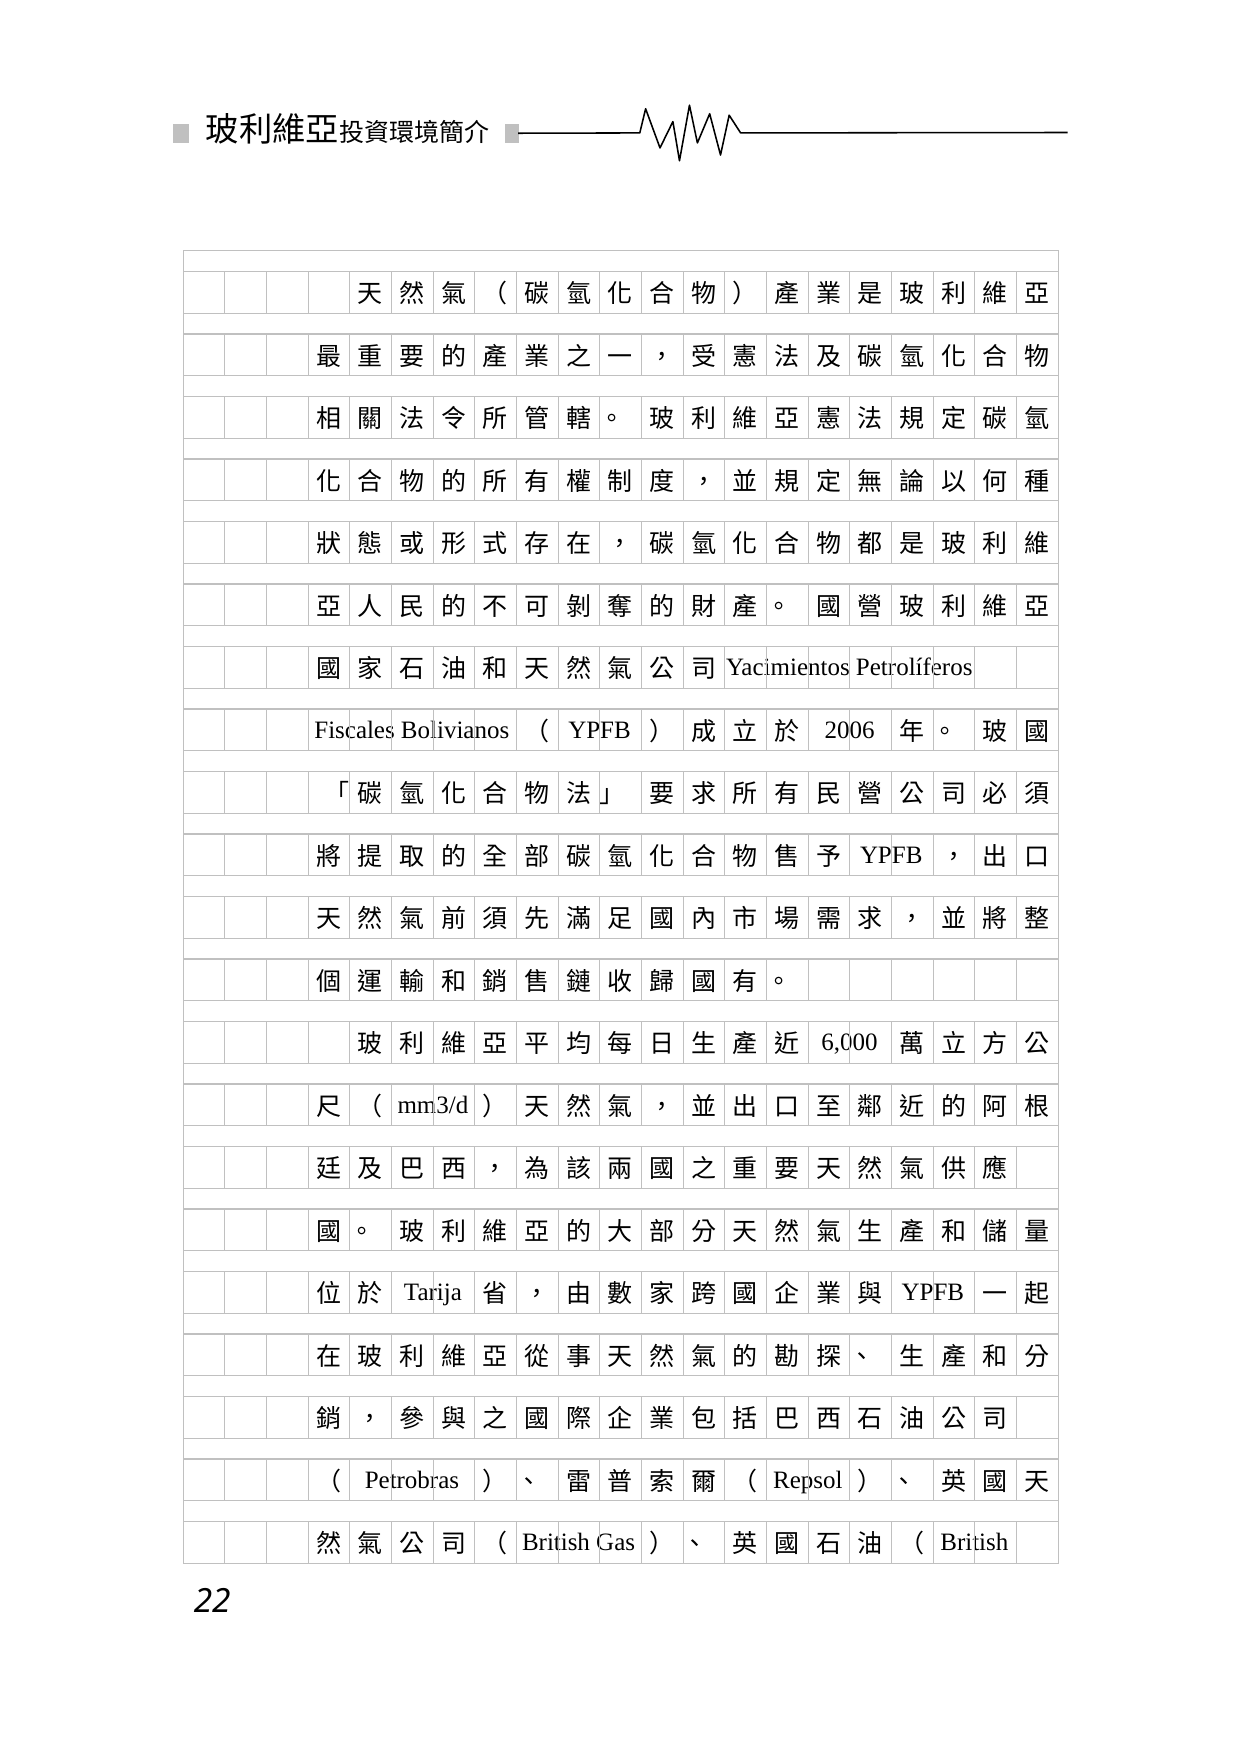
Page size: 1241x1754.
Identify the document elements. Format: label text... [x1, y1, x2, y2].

text 天然氣（碳氫化合物）產業是玻利維亞最重要的產業之一，受憲法及碳氫化合物相關法令所管轄。玻利維亞憲法規定碳氫化合物的所有權制度，並規定無論以何種狀態或形式存在，碳氫化合物都是玻利維亞人民的不可剝奪的財產。國營玻利維亞國家石油和天然氣公司Yacimientos Petrolíferos Fiscales Bolivianos（YPFB）成立於2006年。玻國「碳氫化合物法」要求所有民營公司必須將提取的全部碳氫化合物售予YPFB，出口天然氣前須先滿足國內市場需求，並將整個運輸和銷售鏈收歸國有。 [281, 251, 1058, 271]
text 玻利維亞平均每日生產近6,000萬立方公尺（mm3/d）天然氣，並出口至鄰近的阿根廷及巴西，為該兩國之重要天然氣供應國。玻利維亞的大部分天然氣生產和儲量位於Tarija省，由數家跨國企業與YPFB一起在玻利維亞從事天然氣的勘探、生產和分銷，參與之國際企業包括巴西石油公司（Petrobras）、雷普索爾（Repsol）、英國天然氣公司（British Gas）、英國石油（British Petroleum）及美國埃克森美孚公司（Exxon Mobil Corp.）。 [281, 1439, 1058, 1458]
text 天然氣（碳氫化合物）產業是玻利維亞最重要的產業之一，受憲法及碳氫化合物相關法令所管轄。玻利維亞憲法規定碳氫化合物的所有權制度，並規定無論以何種狀態或形式存在，碳氫化合物都是玻利維亞人民的不可剝奪的財產。國營玻利維亞國家石油和天然氣公司Yacimientos Petrolíferos Fiscales Bolivianos（YPFB）成立於2006年。玻國「碳氫化合物法」要求所有民營公司必須將提取的全部碳氫化合物售予YPFB，出口天然氣前須先滿足國內市場需求，並將整個運輸和銷售鏈收歸國有。 [281, 501, 1058, 521]
text 玻利維亞平均每日生產近6,000萬立方公尺（mm3/d）天然氣，並出口至鄰近的阿根廷及巴西，為該兩國之重要天然氣供應國。玻利維亞的大部分天然氣生產和儲量位於Tarija省，由數家跨國企業與YPFB一起在玻利維亞從事天然氣的勘探、生產和分銷，參與之國際企業包括巴西石油公司（Petrobras）、雷普索爾（Repsol）、英國天然氣公司（British Gas）、英國石油（British Petroleum）及美國埃克森美孚公司（Exxon Mobil Corp.）。 [281, 1251, 1058, 1271]
text 天然氣（碳氫化合物）產業是玻利維亞最重要的產業之一，受憲法及碳氫化合物相關法令所管轄。玻利維亞憲法規定碳氫化合物的所有權制度，並規定無論以何種狀態或形式存在，碳氫化合物都是玻利維亞人民的不可剝奪的財產。國營玻利維亞國家石油和天然氣公司Yacimientos Petrolíferos Fiscales Bolivianos（YPFB）成立於2006年。玻國「碳氫化合物法」要求所有民營公司必須將提取的全部碳氫化合物售予YPFB，出口天然氣前須先滿足國內市場需求，並將整個運輸和銷售鏈收歸國有。 [281, 751, 1058, 771]
text 玻利維亞平均每日生產近6,000萬立方公尺（mm3/d）天然氣，並出口至鄰近的阿根廷及巴西，為該兩國之重要天然氣供應國。玻利維亞的大部分天然氣生產和儲量位於Tarija省，由數家跨國企業與YPFB一起在玻利維亞從事天然氣的勘探、生產和分銷，參與之國際企業包括巴西石油公司（Petrobras）、雷普索爾（Repsol）、英國天然氣公司（British Gas）、英國石油（British Petroleum）及美國埃克森美孚公司（Exxon Mobil Corp.）。 [281, 1314, 1058, 1333]
text 玻利維亞平均每日生產近6,000萬立方公尺（mm3/d）天然氣，並出口至鄰近的阿根廷及巴西，為該兩國之重要天然氣供應國。玻利維亞的大部分天然氣生產和儲量位於Tarija省，由數家跨國企業與YPFB一起在玻利維亞從事天然氣的勘探、生產和分銷，參與之國際企業包括巴西石油公司（Petrobras）、雷普索爾（Repsol）、英國天然氣公司（British Gas）、英國石油（British Petroleum）及美國埃克森美孚公司（Exxon Mobil Corp.）。 [281, 1001, 1058, 1021]
text 天然氣（碳氫化合物）產業是玻利維亞最重要的產業之一，受憲法及碳氫化合物相關法令所管轄。玻利維亞憲法規定碳氫化合物的所有權制度，並規定無論以何種狀態或形式存在，碳氫化合物都是玻利維亞人民的不可剝奪的財產。國營玻利維亞國家石油和天然氣公司Yacimientos Petrolíferos Fiscales Bolivianos（YPFB）成立於2006年。玻國「碳氫化合物法」要求所有民營公司必須將提取的全部碳氫化合物售予YPFB，出口天然氣前須先滿足國內市場需求，並將整個運輸和銷售鏈收歸國有。 [281, 689, 1058, 708]
text 天然氣（碳氫化合物）產業是玻利維亞最重要的產業之一，受憲法及碳氫化合物相關法令所管轄。玻利維亞憲法規定碳氫化合物的所有權制度，並規定無論以何種狀態或形式存在，碳氫化合物都是玻利維亞人民的不可剝奪的財產。國營玻利維亞國家石油和天然氣公司Yacimientos Petrolíferos Fiscales Bolivianos（YPFB）成立於2006年。玻國「碳氫化合物法」要求所有民營公司必須將提取的全部碳氫化合物售予YPFB，出口天然氣前須先滿足國內市場需求，並將整個運輸和銷售鏈收歸國有。 [281, 439, 1058, 458]
text 天然氣（碳氫化合物）產業是玻利維亞最重要的產業之一，受憲法及碳氫化合物相關法令所管轄。玻利維亞憲法規定碳氫化合物的所有權制度，並規定無論以何種狀態或形式存在，碳氫化合物都是玻利維亞人民的不可剝奪的財產。國營玻利維亞國家石油和天然氣公司Yacimientos Petrolíferos Fiscales Bolivianos（YPFB）成立於2006年。玻國「碳氫化合物法」要求所有民營公司必須將提取的全部碳氫化合物售予YPFB，出口天然氣前須先滿足國內市場需求，並將整個運輸和銷售鏈收歸國有。 [281, 314, 1058, 333]
text 天然氣（碳氫化合物）產業是玻利維亞最重要的產業之一，受憲法及碳氫化合物相關法令所管轄。玻利維亞憲法規定碳氫化合物的所有權制度，並規定無論以何種狀態或形式存在，碳氫化合物都是玻利維亞人民的不可剝奪的財產。國營玻利維亞國家石油和天然氣公司Yacimientos Petrolíferos Fiscales Bolivianos（YPFB）成立於2006年。玻國「碳氫化合物法」要求所有民營公司必須將提取的全部碳氫化合物售予YPFB，出口天然氣前須先滿足國內市場需求，並將整個運輸和銷售鏈收歸國有。 [281, 376, 1058, 396]
text 玻利維亞平均每日生產近6,000萬立方公尺（mm3/d）天然氣，並出口至鄰近的阿根廷及巴西，為該兩國之重要天然氣供應國。玻利維亞的大部分天然氣生產和儲量位於Tarija省，由數家跨國企業與YPFB一起在玻利維亞從事天然氣的勘探、生產和分銷，參與之國際企業包括巴西石油公司（Petrobras）、雷普索爾（Repsol）、英國天然氣公司（British Gas）、英國石油（British Petroleum）及美國埃克森美孚公司（Exxon Mobil Corp.）。 [281, 1189, 1058, 1208]
text 天然氣（碳氫化合物）產業是玻利維亞最重要的產業之一，受憲法及碳氫化合物相關法令所管轄。玻利維亞憲法規定碳氫化合物的所有權制度，並規定無論以何種狀態或形式存在，碳氫化合物都是玻利維亞人民的不可剝奪的財產。國營玻利維亞國家石油和天然氣公司Yacimientos Petrolíferos Fiscales Bolivianos（YPFB）成立於2006年。玻國「碳氫化合物法」要求所有民營公司必須將提取的全部碳氫化合物售予YPFB，出口天然氣前須先滿足國內市場需求，並將整個運輸和銷售鏈收歸國有。 [281, 876, 1058, 896]
text 玻利維亞平均每日生產近6,000萬立方公尺（mm3/d）天然氣，並出口至鄰近的阿根廷及巴西，為該兩國之重要天然氣供應國。玻利維亞的大部分天然氣生產和儲量位於Tarija省，由數家跨國企業與YPFB一起在玻利維亞從事天然氣的勘探、生產和分銷，參與之國際企業包括巴西石油公司（Petrobras）、雷普索爾（Repsol）、英國天然氣公司（British Gas）、英國石油（British Petroleum）及美國埃克森美孚公司（Exxon Mobil Corp.）。 [281, 1064, 1058, 1083]
text 玻利維亞平均每日生產近6,000萬立方公尺（mm3/d）天然氣，並出口至鄰近的阿根廷及巴西，為該兩國之重要天然氣供應國。玻利維亞的大部分天然氣生產和儲量位於Tarija省，由數家跨國企業與YPFB一起在玻利維亞從事天然氣的勘探、生產和分銷，參與之國際企業包括巴西石油公司（Petrobras）、雷普索爾（Repsol）、英國天然氣公司（British Gas）、英國石油（British Petroleum）及美國埃克森美孚公司（Exxon Mobil Corp.）。 [281, 1501, 1058, 1521]
text 玻利維亞平均每日生產近6,000萬立方公尺（mm3/d）天然氣，並出口至鄰近的阿根廷及巴西，為該兩國之重要天然氣供應國。玻利維亞的大部分天然氣生產和儲量位於Tarija省，由數家跨國企業與YPFB一起在玻利維亞從事天然氣的勘探、生產和分銷，參與之國際企業包括巴西石油公司（Petrobras）、雷普索爾（Repsol）、英國天然氣公司（British Gas）、英國石油（British Petroleum）及美國埃克森美孚公司（Exxon Mobil Corp.）。 [281, 1376, 1058, 1396]
text 天然氣（碳氫化合物）產業是玻利維亞最重要的產業之一，受憲法及碳氫化合物相關法令所管轄。玻利維亞憲法規定碳氫化合物的所有權制度，並規定無論以何種狀態或形式存在，碳氫化合物都是玻利維亞人民的不可剝奪的財產。國營玻利維亞國家石油和天然氣公司Yacimientos Petrolíferos Fiscales Bolivianos（YPFB）成立於2006年。玻國「碳氫化合物法」要求所有民營公司必須將提取的全部碳氫化合物售予YPFB，出口天然氣前須先滿足國內市場需求，並將整個運輸和銷售鏈收歸國有。 [281, 814, 1058, 833]
text 天然氣（碳氫化合物）產業是玻利維亞最重要的產業之一，受憲法及碳氫化合物相關法令所管轄。玻利維亞憲法規定碳氫化合物的所有權制度，並規定無論以何種狀態或形式存在，碳氫化合物都是玻利維亞人民的不可剝奪的財產。國營玻利維亞國家石油和天然氣公司Yacimientos Petrolíferos Fiscales Bolivianos（YPFB）成立於2006年。玻國「碳氫化合物法」要求所有民營公司必須將提取的全部碳氫化合物售予YPFB，出口天然氣前須先滿足國內市場需求，並將整個運輸和銷售鏈收歸國有。 [281, 939, 1058, 958]
text 天然氣（碳氫化合物）產業是玻利維亞最重要的產業之一，受憲法及碳氫化合物相關法令所管轄。玻利維亞憲法規定碳氫化合物的所有權制度，並規定無論以何種狀態或形式存在，碳氫化合物都是玻利維亞人民的不可剝奪的財產。國營玻利維亞國家石油和天然氣公司Yacimientos Petrolíferos Fiscales Bolivianos（YPFB）成立於2006年。玻國「碳氫化合物法」要求所有民營公司必須將提取的全部碳氫化合物售予YPFB，出口天然氣前須先滿足國內市場需求，並將整個運輸和銷售鏈收歸國有。 [281, 626, 1058, 646]
text 玻利維亞平均每日生產近6,000萬立方公尺（mm3/d）天然氣，並出口至鄰近的阿根廷及巴西，為該兩國之重要天然氣供應國。玻利維亞的大部分天然氣生產和儲量位於Tarija省，由數家跨國企業與YPFB一起在玻利維亞從事天然氣的勘探、生產和分銷，參與之國際企業包括巴西石油公司（Petrobras）、雷普索爾（Repsol）、英國天然氣公司（British Gas）、英國石油（British Petroleum）及美國埃克森美孚公司（Exxon Mobil Corp.）。 [281, 1126, 1058, 1146]
text 天然氣（碳氫化合物）產業是玻利維亞最重要的產業之一，受憲法及碳氫化合物相關法令所管轄。玻利維亞憲法規定碳氫化合物的所有權制度，並規定無論以何種狀態或形式存在，碳氫化合物都是玻利維亞人民的不可剝奪的財產。國營玻利維亞國家石油和天然氣公司Yacimientos Petrolíferos Fiscales Bolivianos（YPFB）成立於2006年。玻國「碳氫化合物法」要求所有民營公司必須將提取的全部碳氫化合物售予YPFB，出口天然氣前須先滿足國內市場需求，並將整個運輸和銷售鏈收歸國有。 [281, 564, 1058, 583]
